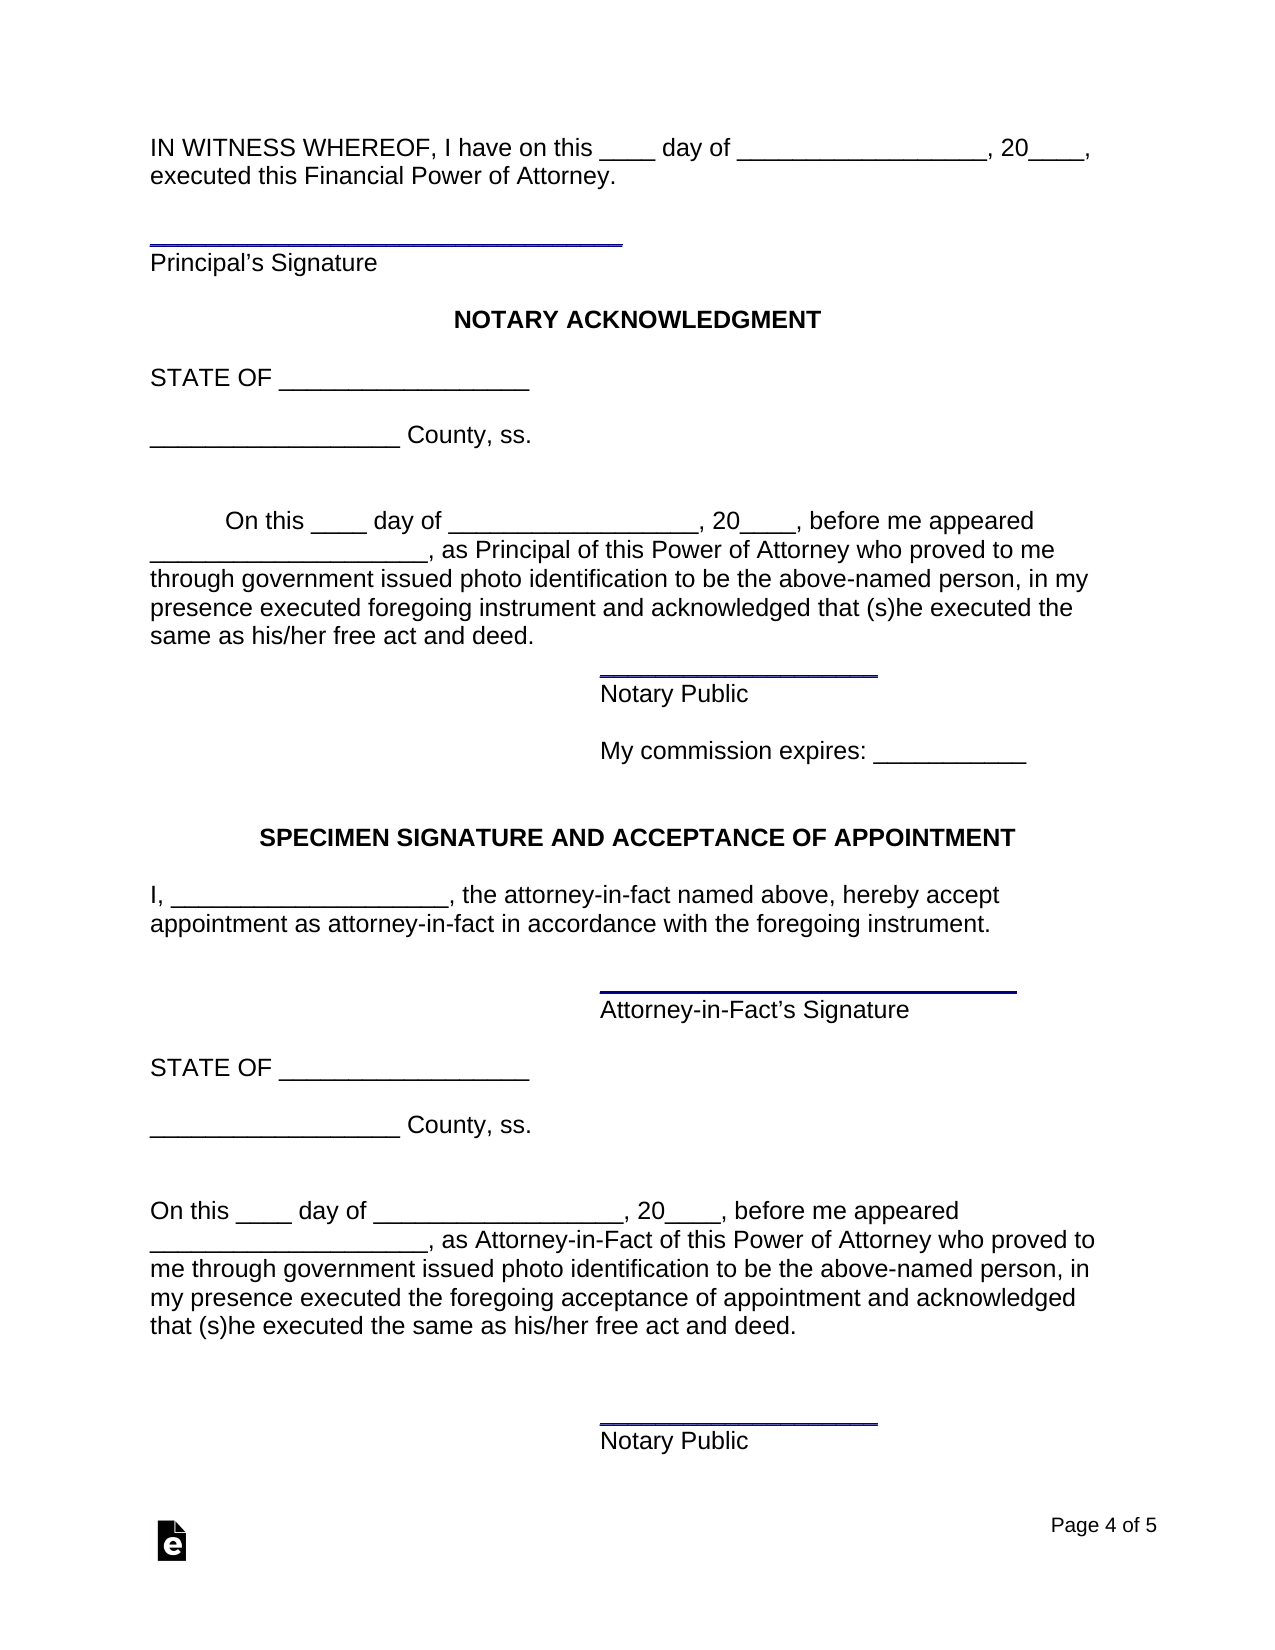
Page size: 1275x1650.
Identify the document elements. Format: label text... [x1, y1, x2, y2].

text __________________________________ [150, 219, 1125, 247]
text __________________ County, ss. [150, 1110, 1125, 1139]
text IN WITNESS WHEREOF, I have on this ____ day of __________________, 20____, executed this Financial Power of Attorney. [150, 132, 1125, 190]
text appointment as attorney-in-fact in accordance with the foregoing instrument. [150, 909, 1125, 937]
text STATE OF __________________ [150, 1052, 1125, 1081]
text ____________________ [150, 650, 1125, 679]
text Principal’s Signature [150, 247, 1125, 276]
text On this ____ day of __________________, 20____, before me appeared ____________________, as Principal of this Power of Attorney who proved to me through government issued photo identification to be the above-named person, in my presence executed foregoing instrument and acknowledged that (s)he executed the same as his/her free act and deed. [150, 506, 1125, 650]
text My commission expires: ___________ [525, 736, 1125, 765]
text I, ____________________, the attorney-in-fact named above, hereby accept [150, 880, 1125, 909]
text On this ____ day of __________________, 20____, before me appeared ____________________, as Attorney-in-Fact of this Power of Attorney who proved to me through government issued photo identification to be the above-named person, in my presence executed the foregoing acceptance of appointment and acknowledged that (s)he executed the same as his/her free act and deed. [150, 1196, 1125, 1340]
text ______________________________ [525, 966, 1125, 995]
text Notary Public [150, 679, 1125, 707]
text __________________ County, ss. [150, 420, 1125, 449]
text Notary Public [150, 1426, 1125, 1455]
text ____________________ [600, 1397, 1125, 1426]
text STATE OF __________________ [150, 362, 1125, 391]
text Attorney-in-Fact’s Signature [300, 995, 1125, 1024]
text SPECIMEN SIGNATURE AND ACCEPTANCE OF APPOINTMENT [150, 822, 1125, 851]
text NOTARY ACKNOWLEDGMENT [150, 305, 1125, 334]
